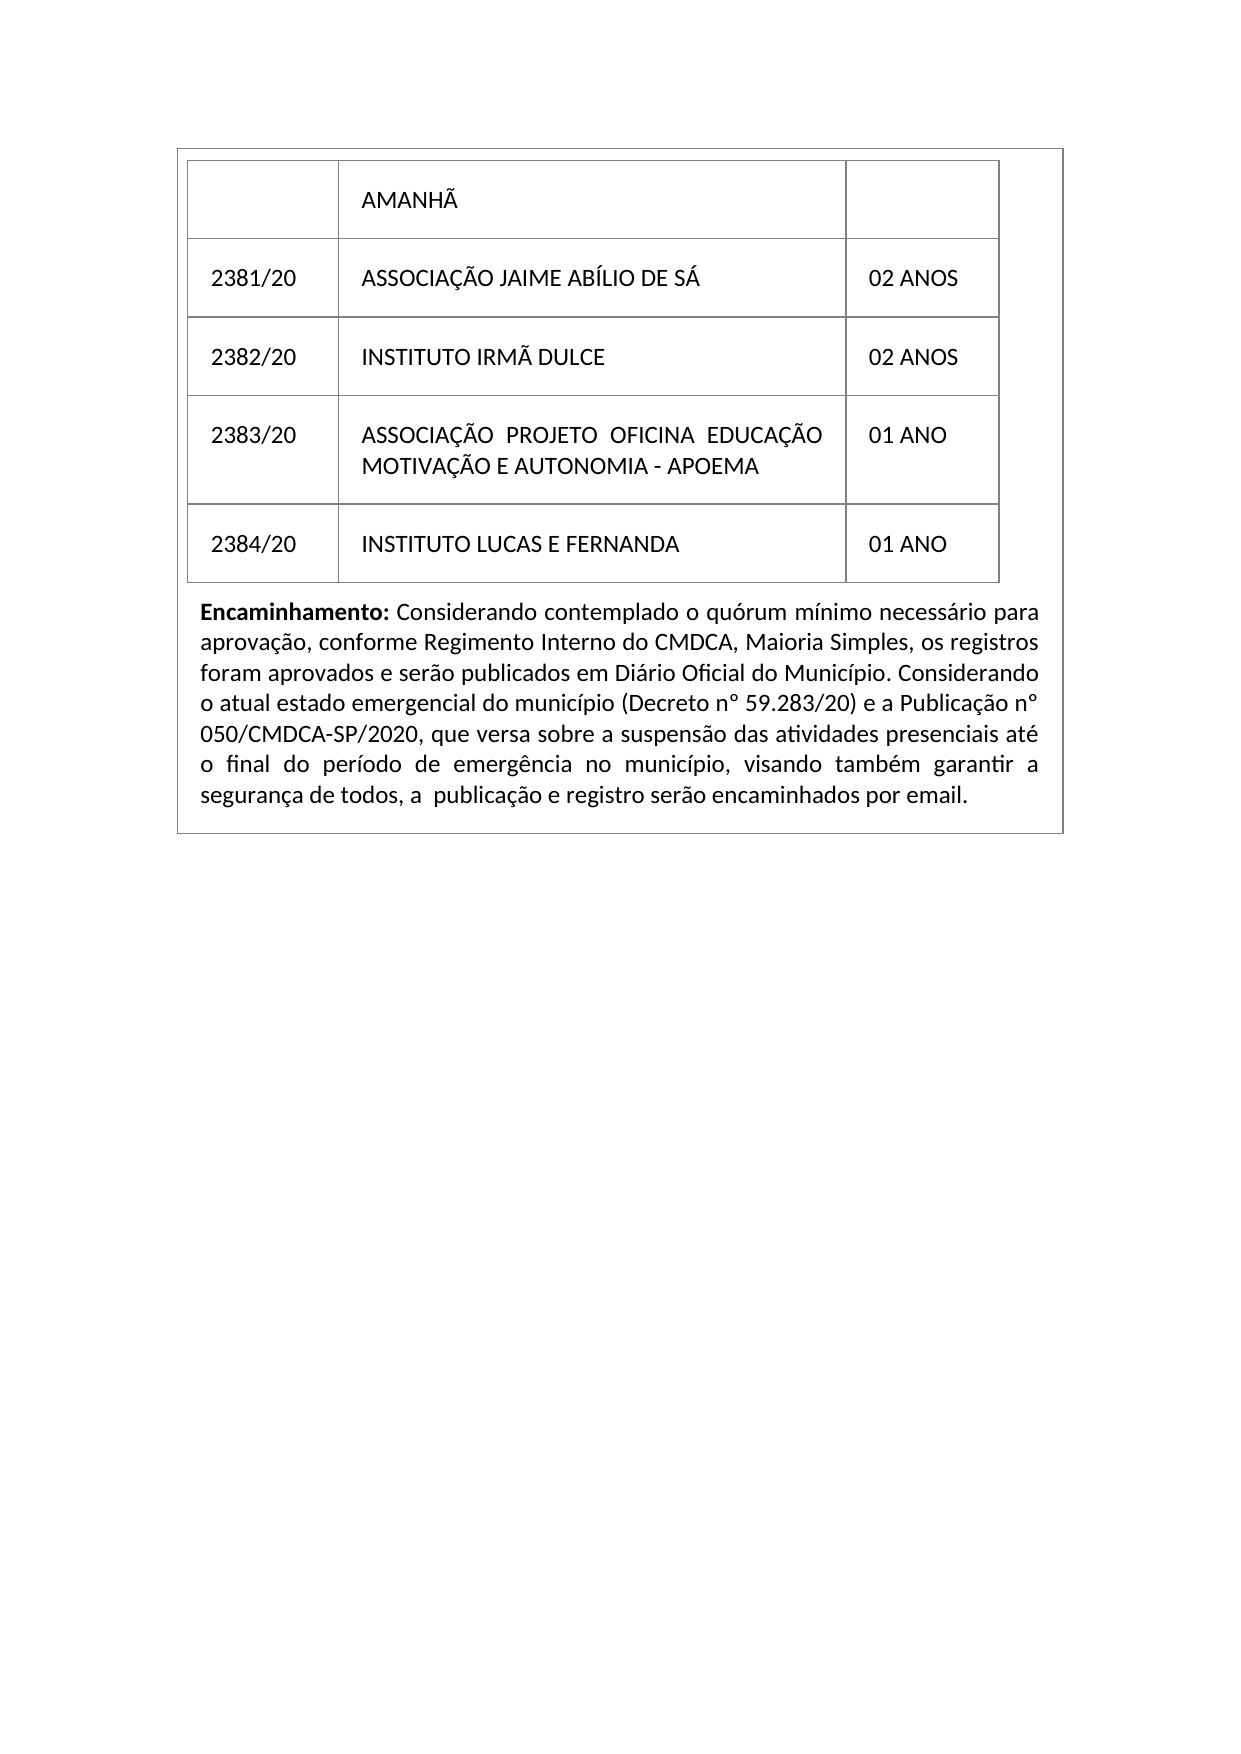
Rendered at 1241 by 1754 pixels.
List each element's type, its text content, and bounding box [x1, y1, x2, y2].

table_cell [847, 161, 998, 237]
table_cell 02 ANOS [847, 239, 998, 316]
table_cell 01 ANO [847, 505, 998, 582]
table_cell INSTITUTO IRMÃ DULCE [339, 318, 845, 395]
table_cell 2382/20 [188, 318, 338, 395]
table_cell ASSOCIAÇÃO PROJETO OFICINA EDUCAÇÃO MOTIVAÇÃO E AUTONOMIA - APOEMA [339, 396, 845, 503]
table_cell ASSOCIAÇÃO JAIME ABÍLIO DE SÁ [339, 239, 845, 316]
table_cell 2384/20 [188, 505, 338, 582]
table_cell 01 ANO [847, 396, 998, 503]
table_cell [188, 161, 338, 237]
table_cell INSTITUTO LUCAS E FERNANDA [339, 505, 845, 582]
table_cell 02 ANOS [847, 318, 998, 395]
table_cell AMANHÃ [339, 161, 845, 237]
table_cell 2381/20 [188, 239, 338, 316]
table_cell 2383/20 [188, 396, 338, 503]
table_header Encaminhamento: Considerando contemplado o quórum mínimo necessário para aprovação, conforme Regimento Interno do CMDCA, Maioria Simples, os registros foram aprovados e serão publicados em Diário Oficial do Município. Considerando o atual estado emergencial do município (Decreto nº 59.283/20) e a Publicação nº 050/CMDCA-SP/2020, que versa sobre a suspensão das atividades presenciais até o final do período de emergência no município, visando também garantir a segurança de todos, a publicação e registro serão encaminhados por email. [178, 149, 1062, 832]
